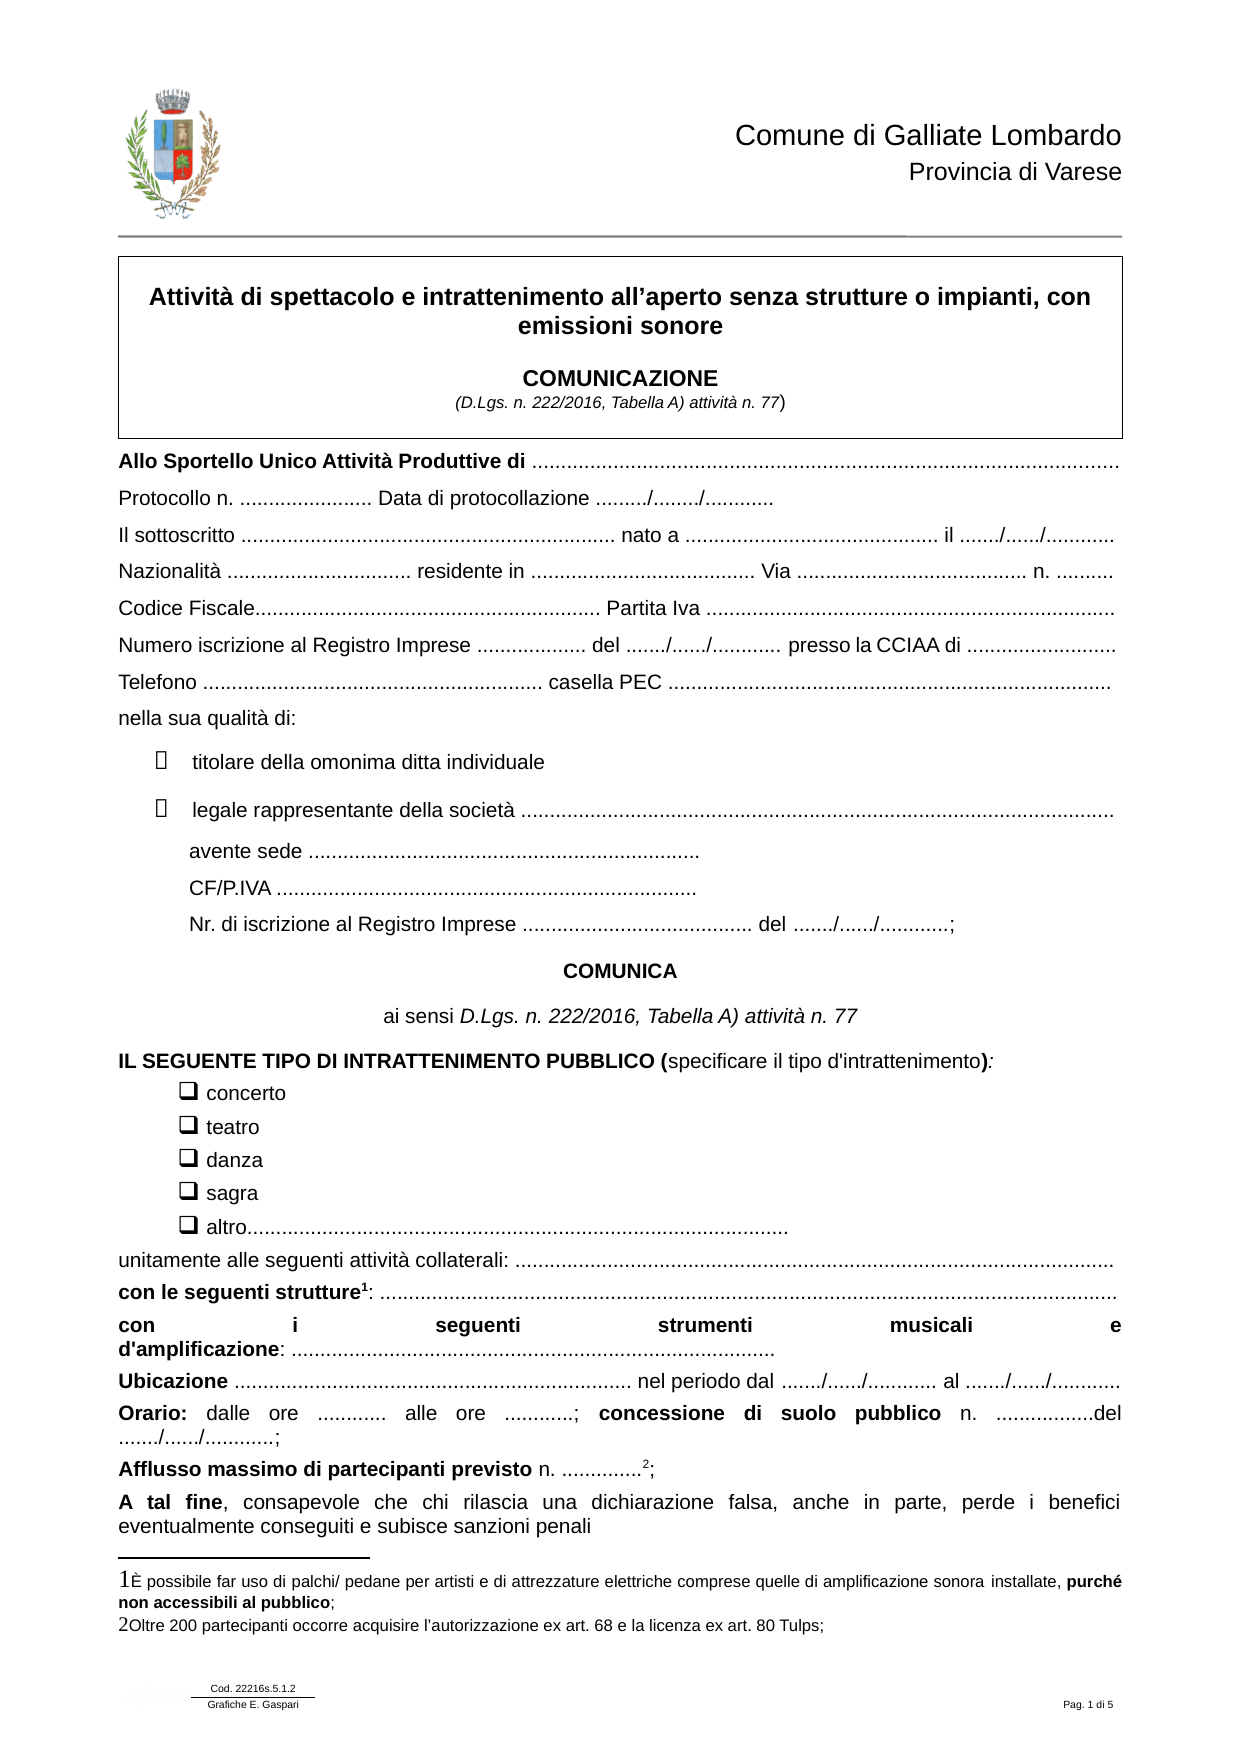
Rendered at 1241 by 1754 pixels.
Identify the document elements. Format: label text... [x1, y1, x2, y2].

text Il sottoscritto ................................................................. nato a ............................................ il ......./....../............ [118, 522, 1122, 546]
text ai sensi D.Lgs. n. 222/2016, Tabella A) attività n. 77 [118, 1004, 1122, 1028]
text con le seguenti strutture: ................................................................................................................................ [118, 1280, 1122, 1304]
text avente sede .................................................................... [189, 839, 1122, 863]
text unitamente alle seguenti attività collaterali: ........................................................................................................ [118, 1248, 1122, 1272]
text Numero iscrizione al Registro Imprese ................... del ......./....../............ presso la CCIAA di .......................... [118, 633, 1122, 657]
text  legale rappresentante della società ....................................................................................................... [153, 791, 1122, 825]
text Ubicazione ..................................................................... nel periodo dal ......./....../............ al ......./....../............ [118, 1369, 1122, 1393]
text Provincia di Varese [224, 157, 1122, 185]
text CF/P.IVA ......................................................................... [189, 875, 1122, 899]
text Nr. di iscrizione al Registro Imprese ........................................ del ......./....../............; [189, 912, 1122, 936]
text A tal fine, consapevole che chi rilascia una dichiarazione falsa, anche in parte, perde i benefici eventualmente conseguiti e subisce sanzioni penali [118, 1489, 1122, 1537]
text È possibile far uso di palchi/ pedane per artisti e di attrezzature elettriche comprese quelle di amplificazione sonora installate, purché non accessibili al pubblico; [118, 1564, 1122, 1612]
text  danza [177, 1148, 1122, 1173]
text Nazionalità ................................ residente in ....................................... Via ........................................ n. .......... [118, 559, 1122, 583]
text Protocollo n. ....................... Data di protocollazione ........./......../............ [118, 486, 1122, 509]
text  altro.............................................................................................. [177, 1214, 1122, 1239]
table_header Attività di spettacolo e intrattenimento all’aperto senza strutture o impianti, con emissioni sonore COMUNICAZIONE (D.Lgs. n. 222/2016, Tabella A) attività n. 77) [119, 257, 1122, 437]
text Oltre 200 partecipanti occorre acquisire l’autorizzazione ex art. 68 e la licenza ex art. 80 Tulps; [118, 1612, 1122, 1636]
text Allo Sportello Unico Attività Produttive di [118, 449, 1122, 473]
text  concerto [177, 1081, 1122, 1106]
text Codice Fiscale............................................................ Partita Iva ....................................................................... [118, 596, 1122, 620]
text COMUNICA [118, 959, 1122, 983]
text Afflusso massimo di partecipanti previsto n. ..............; [118, 1457, 1122, 1481]
text IL SEGUENTE TIPO DI INTRATTENIMENTO PUBBLICO (specificare il tipo d'intrattenimento): [118, 1049, 1122, 1073]
text  titolare della omonima ditta individuale [153, 743, 1122, 777]
text nella sua qualità di: [118, 706, 1122, 730]
text Comune di Galliate Lombardo [224, 118, 1122, 152]
picture [122, 87, 224, 219]
text Orario: dalle ore ............ alle ore ............; concessione di suolo pubblico n. .................del ......./....../............; [118, 1401, 1122, 1449]
text  teatro [177, 1114, 1122, 1139]
text  sagra [177, 1181, 1122, 1206]
text Telefono ........................................................... casella PEC ............................................................................. [118, 669, 1122, 693]
text con i seguenti strumenti musicali e d'amplificazione: .................................................................................... [118, 1312, 1122, 1360]
